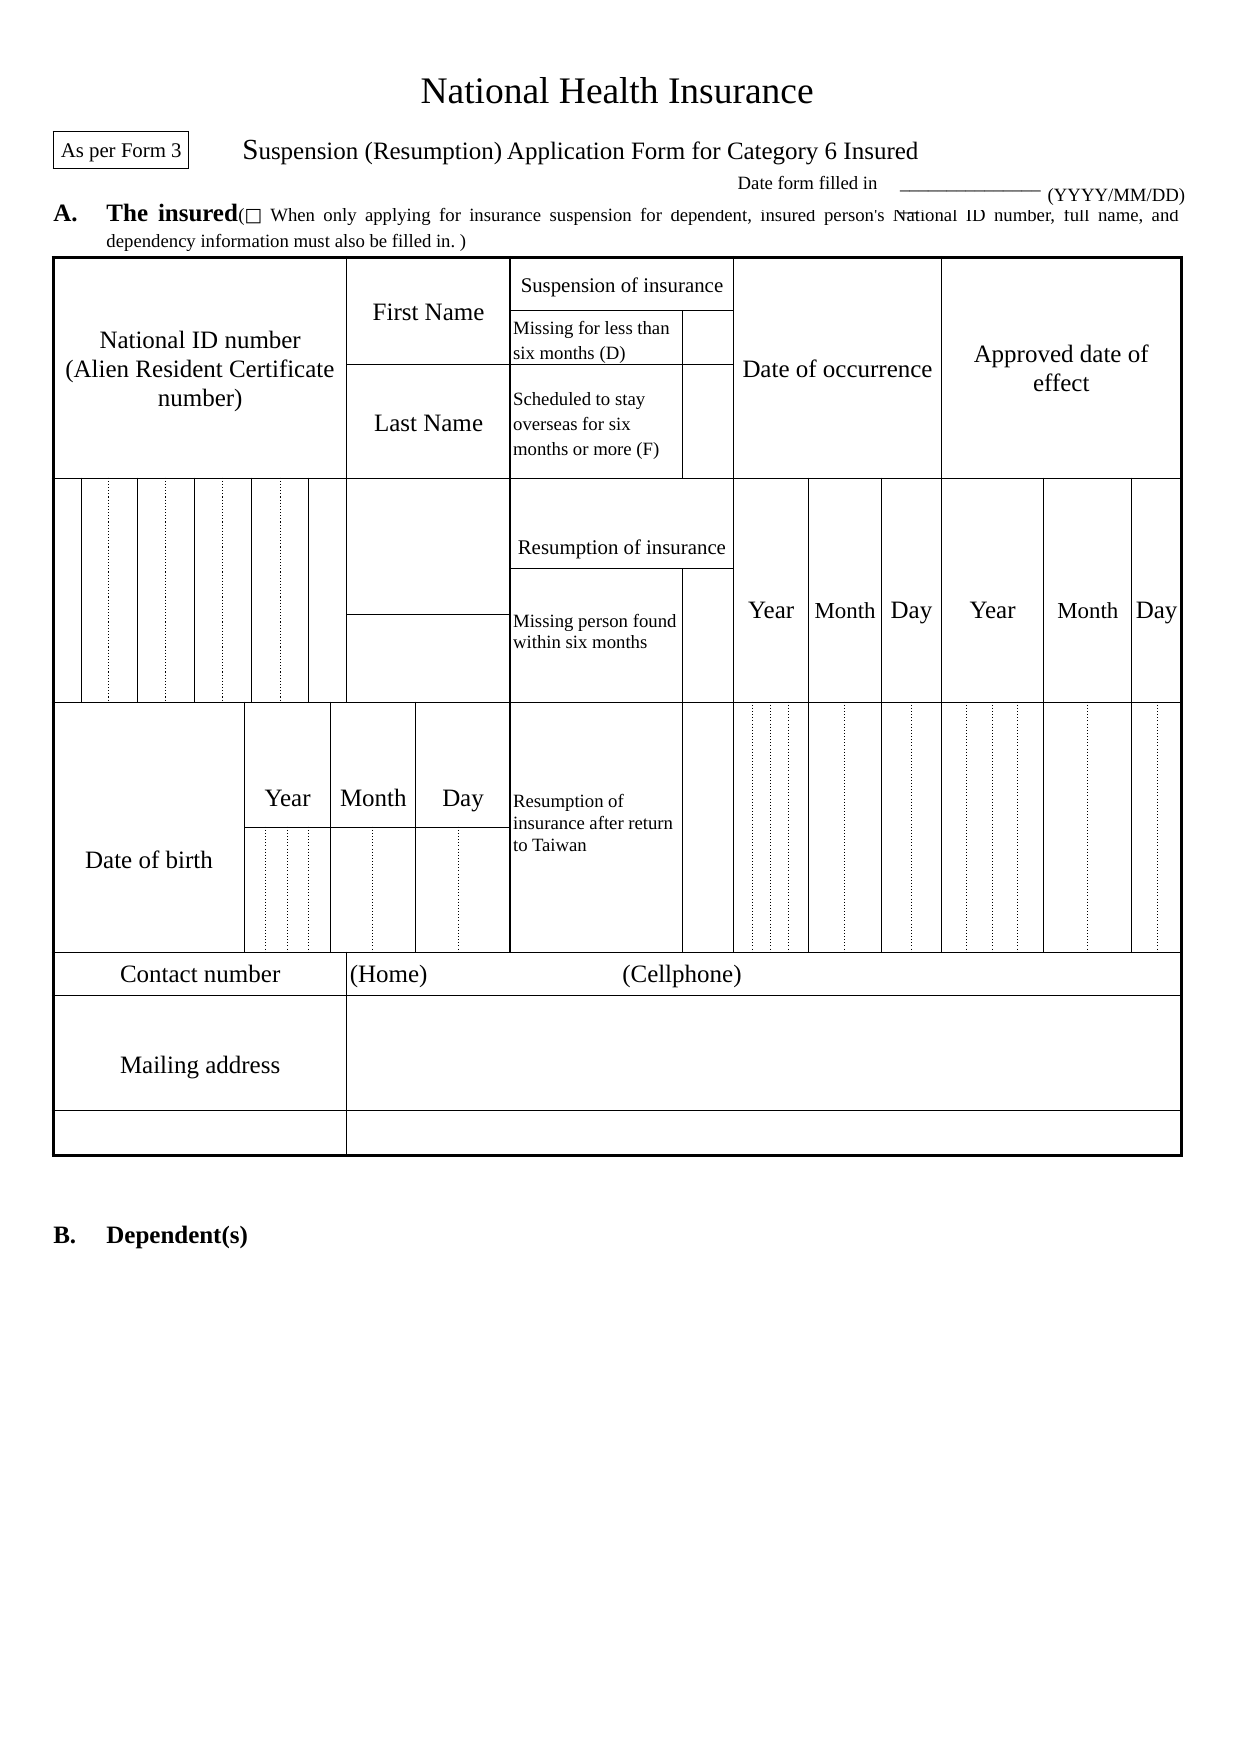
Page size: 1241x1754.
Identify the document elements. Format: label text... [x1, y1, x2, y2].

table_cell Last Name [347, 365, 509, 478]
table_cell Day [882, 479, 941, 702]
table_cell [55, 479, 81, 702]
table_cell [252, 479, 280, 702]
table_cell Year [942, 479, 1043, 702]
table_cell Day [1132, 479, 1180, 702]
table_cell [694, 1021, 798, 1110]
table_header As per Form 3 [54, 132, 188, 168]
table_cell [165, 479, 194, 702]
table_cell [789, 703, 808, 952]
table_header _________________ [897, 172, 1044, 210]
table_cell [1018, 703, 1043, 952]
table_cell [455, 996, 563, 1021]
table_cell Year [734, 479, 808, 702]
table_cell [752, 703, 770, 952]
table_header Suspension of insurance [511, 259, 733, 310]
table_cell E-mail [55, 1111, 346, 1154]
table_cell [245, 828, 266, 952]
table_cell [223, 479, 251, 702]
table_cell Month [1044, 479, 1131, 702]
table_cell [882, 703, 911, 952]
table_cell [992, 703, 1018, 952]
table_cell Resumption of insurance [511, 479, 733, 568]
table_cell Resumption of insurance after return to Taiwan [511, 703, 682, 952]
table_cell (Home) (Cellphone) [347, 953, 1180, 995]
table_cell [331, 828, 373, 952]
table_cell [683, 365, 733, 478]
table_cell @ [347, 1111, 1180, 1154]
text National Health Insurance [53, 68, 1181, 111]
table_cell [82, 479, 109, 702]
table_cell [1158, 703, 1180, 952]
table_cell [683, 569, 733, 702]
table_cell [563, 1021, 694, 1110]
table_cell [416, 828, 458, 952]
table_cell [1132, 703, 1158, 952]
table_cell Month [331, 703, 415, 827]
table_cell [770, 703, 789, 952]
table_cell [845, 703, 881, 952]
table_cell [458, 828, 509, 952]
table_cell [280, 479, 308, 702]
table_cell [1088, 703, 1131, 952]
table_cell [287, 828, 309, 952]
text A. The insured(□ When only applying for insurance suspension for dependent, insured person's National ID number, full name, and dependency information must also be filled in. ) [53, 198, 1181, 252]
text B. Dependent(s) [53, 1193, 1181, 1256]
table_cell Missing for less than six months (D) [511, 311, 682, 364]
table_header Approved date of effect [942, 259, 1180, 478]
table_cell Mailing address [55, 996, 346, 1110]
table_cell [109, 479, 137, 702]
table_cell Contact number [55, 953, 346, 995]
table_cell [309, 479, 346, 702]
table_header First Name [347, 259, 509, 364]
table_cell [347, 615, 509, 702]
table_cell [942, 703, 967, 952]
table_cell [683, 311, 733, 364]
table_cell [734, 703, 752, 952]
table_cell [809, 703, 845, 952]
table_cell [347, 996, 455, 1021]
table_cell [683, 703, 733, 952]
table_cell [347, 479, 509, 614]
table_cell Scheduled to stay overseas for six months or more (F) [511, 365, 682, 478]
table_cell [138, 479, 165, 702]
table_header Suspension (Resumption) Application Form for Category 6 Insured [189, 131, 1188, 210]
table_cell Month [809, 479, 881, 702]
table_cell [373, 828, 415, 952]
table_header (YYYY/MM/DD) [1045, 172, 1189, 210]
table_cell [266, 828, 287, 952]
table_cell [309, 828, 330, 952]
table_cell Day [416, 703, 509, 827]
table_header Date form filled in [735, 172, 897, 210]
table_cell [967, 703, 992, 952]
table_cell [798, 996, 1180, 1110]
table_header Date of occurrence [734, 259, 941, 478]
table_cell [911, 703, 941, 952]
table_header National ID number (Alien Resident Certificate number) [55, 259, 346, 478]
table_cell [195, 479, 223, 702]
table_cell [455, 1021, 563, 1110]
table_cell Date of birth [55, 703, 244, 952]
table_cell [347, 1021, 455, 1110]
table_cell [563, 996, 694, 1021]
table_cell [1044, 703, 1088, 952]
table_cell [694, 996, 798, 1021]
table_cell Missing person found within six months [511, 569, 682, 702]
table_cell Year [245, 703, 330, 827]
